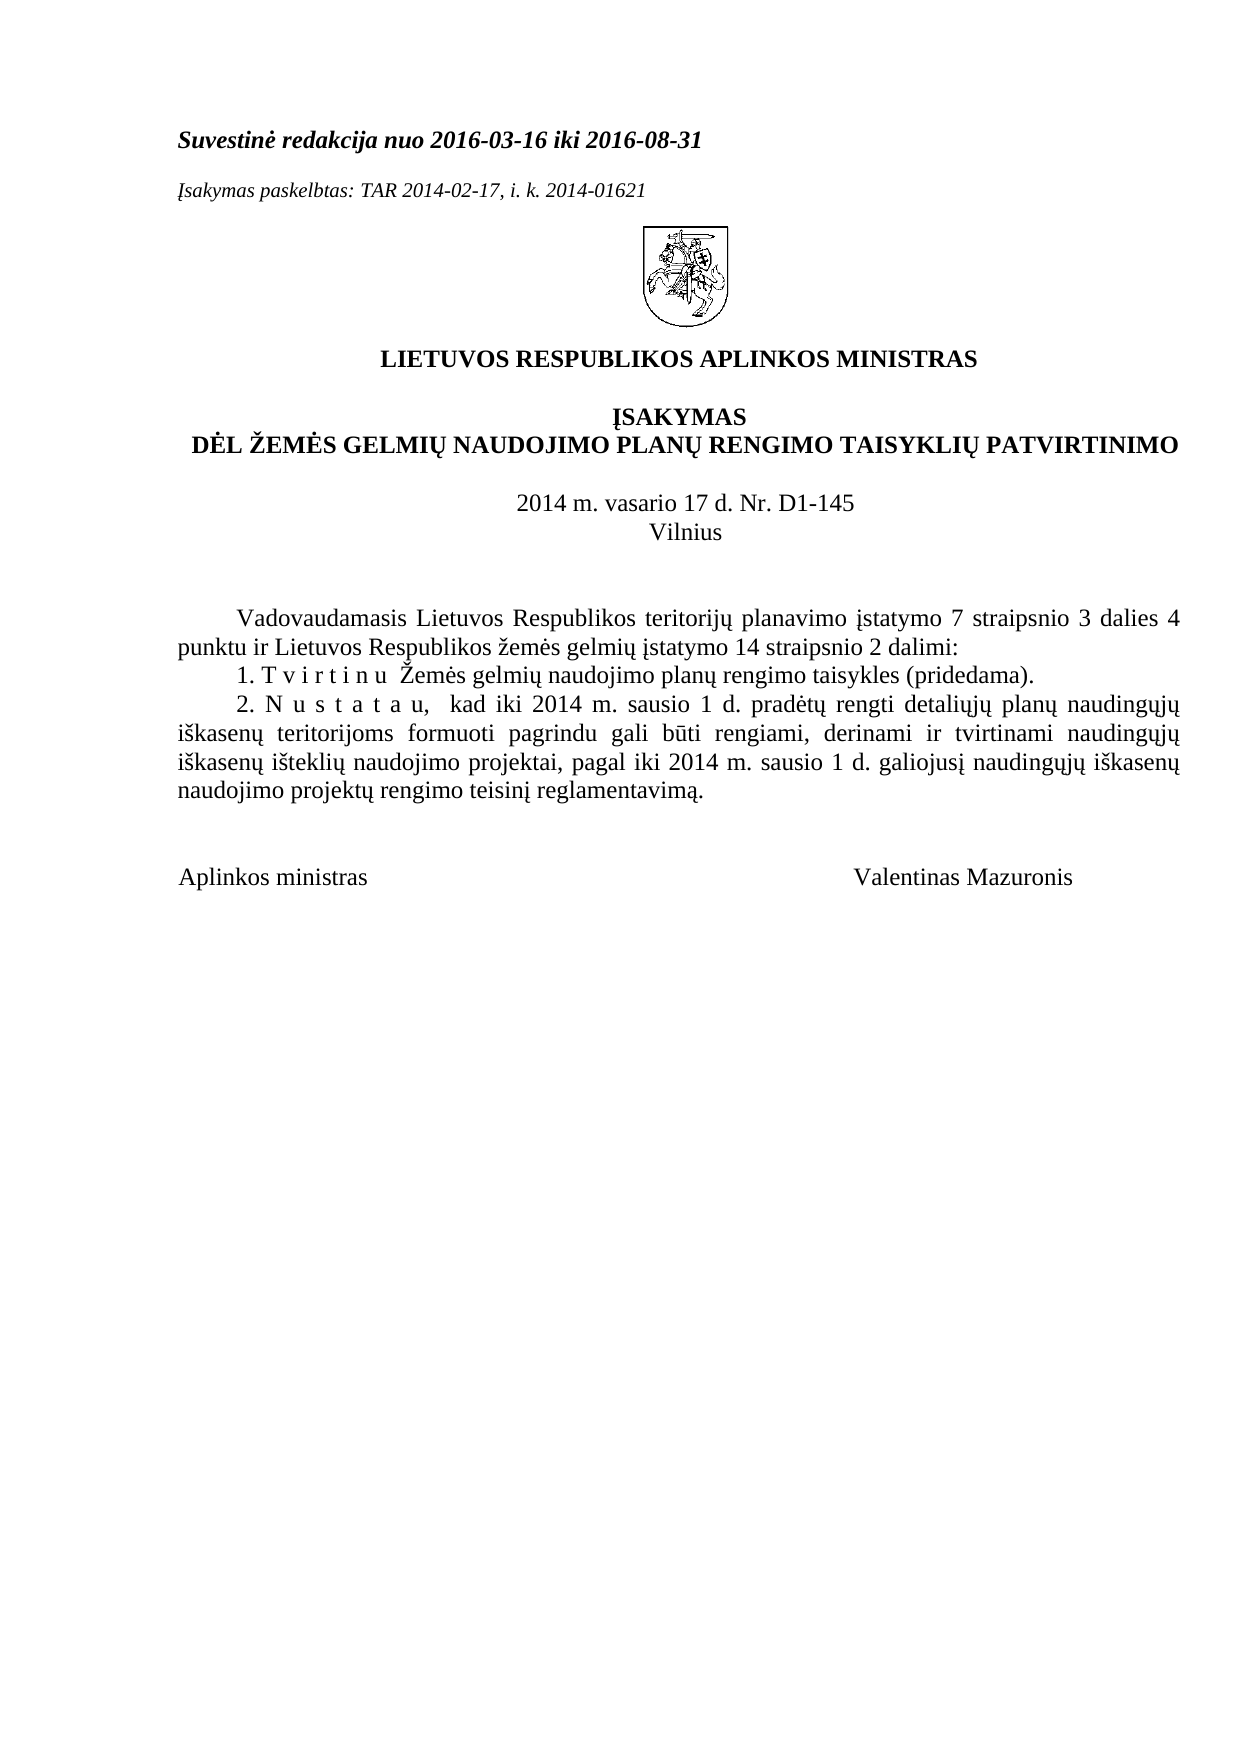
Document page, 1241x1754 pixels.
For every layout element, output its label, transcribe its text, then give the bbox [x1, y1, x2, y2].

text LIETUVOS RESPUBLIKOS APLINKOS MINISTRAS [177, 344, 1181, 402]
text 2014 m. vasario 17 d. Nr. D1-145 [177, 488, 1181, 517]
text 1. T v i r t i n u Žemės gelmių naudojimo planų rengimo taisykles (pridedama). [177, 661, 1181, 689]
text DĖL ŽEMĖS GELMIŲ NAUDOJIMO PLANŲ RENGIMO TAISYKLIŲ PATVIRTINIMO [177, 431, 1181, 459]
text Vilnius [177, 517, 1181, 546]
text Įsakymas paskelbtas: TAR 2014-02-17, i. k. 2014-01621 [177, 178, 1181, 202]
text Aplinkos ministras Valentinas Mazuronis [178, 862, 1181, 891]
text Vadovaudamasis Lietuvos Respublikos teritorijų planavimo įstatymo 7 straipsnio 3 dalies 4 punktu ir Lietuvos Respublikos žemės gelmių įstatymo 14 straipsnio 2 dalimi: [177, 603, 1181, 661]
text Suvestinė redakcija nuo 2016-03-16 iki 2016-08-31 [177, 125, 1181, 154]
text 2. N u s t a t a u, kad iki 2014 m. sausio 1 d. pradėtų rengti detaliųjų planų naudingųjų iškasenų teritorijoms formuoti pagrindu gali būti rengiami, derinami ir tvirtinami naudingųjų iškasenų išteklių naudojimo projektai, pagal iki 2014 m. sausio 1 d. galiojusį naudingųjų iškasenų naudojimo projektų rengimo teisinį reglamentavimą. [177, 689, 1181, 804]
text ĮSAKYMAS [177, 402, 1181, 431]
